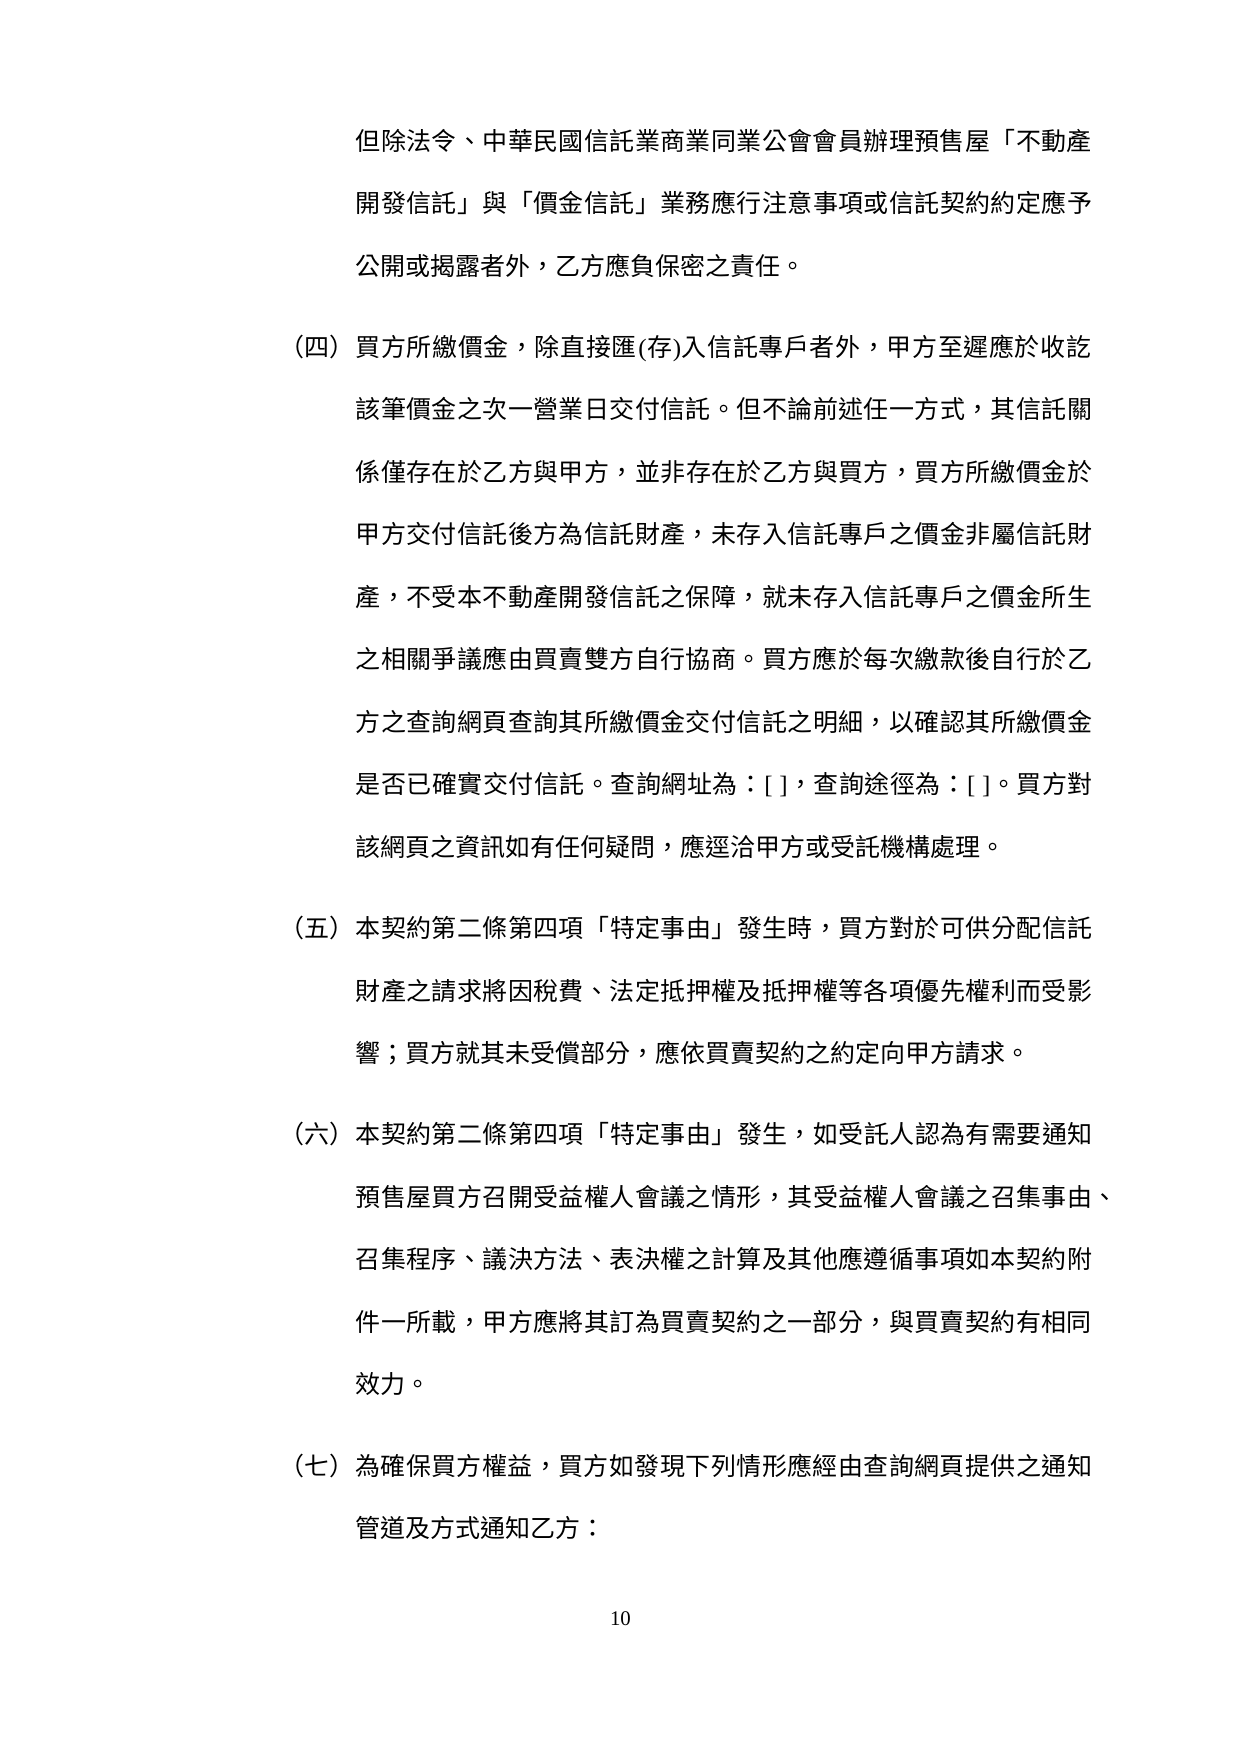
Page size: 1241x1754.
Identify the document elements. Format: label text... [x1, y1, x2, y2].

text 但除法令、中華民國信託業商業同業公會會員辦理預售屋「不動產開發信託」與「價金信託」業務應行注意事項或信託契約約定應予公開或揭露者外，乙方應負保密之責任。 [279, 97, 1092, 285]
text （四） 買方所繳價金，除直接匯(存)入信託專戶者外，甲方至遲應於收訖該筆價金之次一營業日交付信託。但不論前述任一方式，其信託關係僅存在於乙方與甲方，並非存在於乙方與買方，買方所繳價金於甲方交付信託後方為信託財產，未存入信託專戶之價金非屬信託財產，不受本不動產開發信託之保障，就未存入信託專戶之價金所生之相關爭議應由買賣雙方自行協商。買方應於每次繳款後自行於乙方之查詢網頁查詢其所繳價金交付信託之明細，以確認其所繳價金是否已確實交付信託。查詢網址為：[ ]，查詢途徑為：[ ]。買方對該網頁之資訊如有任何疑問，應逕洽甲方或受託機構處理。 [279, 304, 1092, 866]
text （六） 本契約第二條第四項「特定事由」發生，如受託人認為有需要通知預售屋買方召開受益權人會議之情形，其受益權人會議之召集事由、召集程序、議決方法、表決權之計算及其他應遵循事項如本契約附件一所載，甲方應將其訂為買賣契約之一部分，與買賣契約有相同效力。 [279, 1091, 1092, 1404]
text （五） 本契約第二條第四項「特定事由」發生時，買方對於可供分配信託財產之請求將因稅費、法定抵押權及抵押權等各項優先權利而受影響；買方就其未受償部分，應依買賣契約之約定向甲方請求。 [279, 885, 1092, 1072]
text （七）為確保買方權益，買方如發現下列情形應經由查詢網頁提供之通知管道及方式通知乙方： [279, 1422, 1092, 1547]
